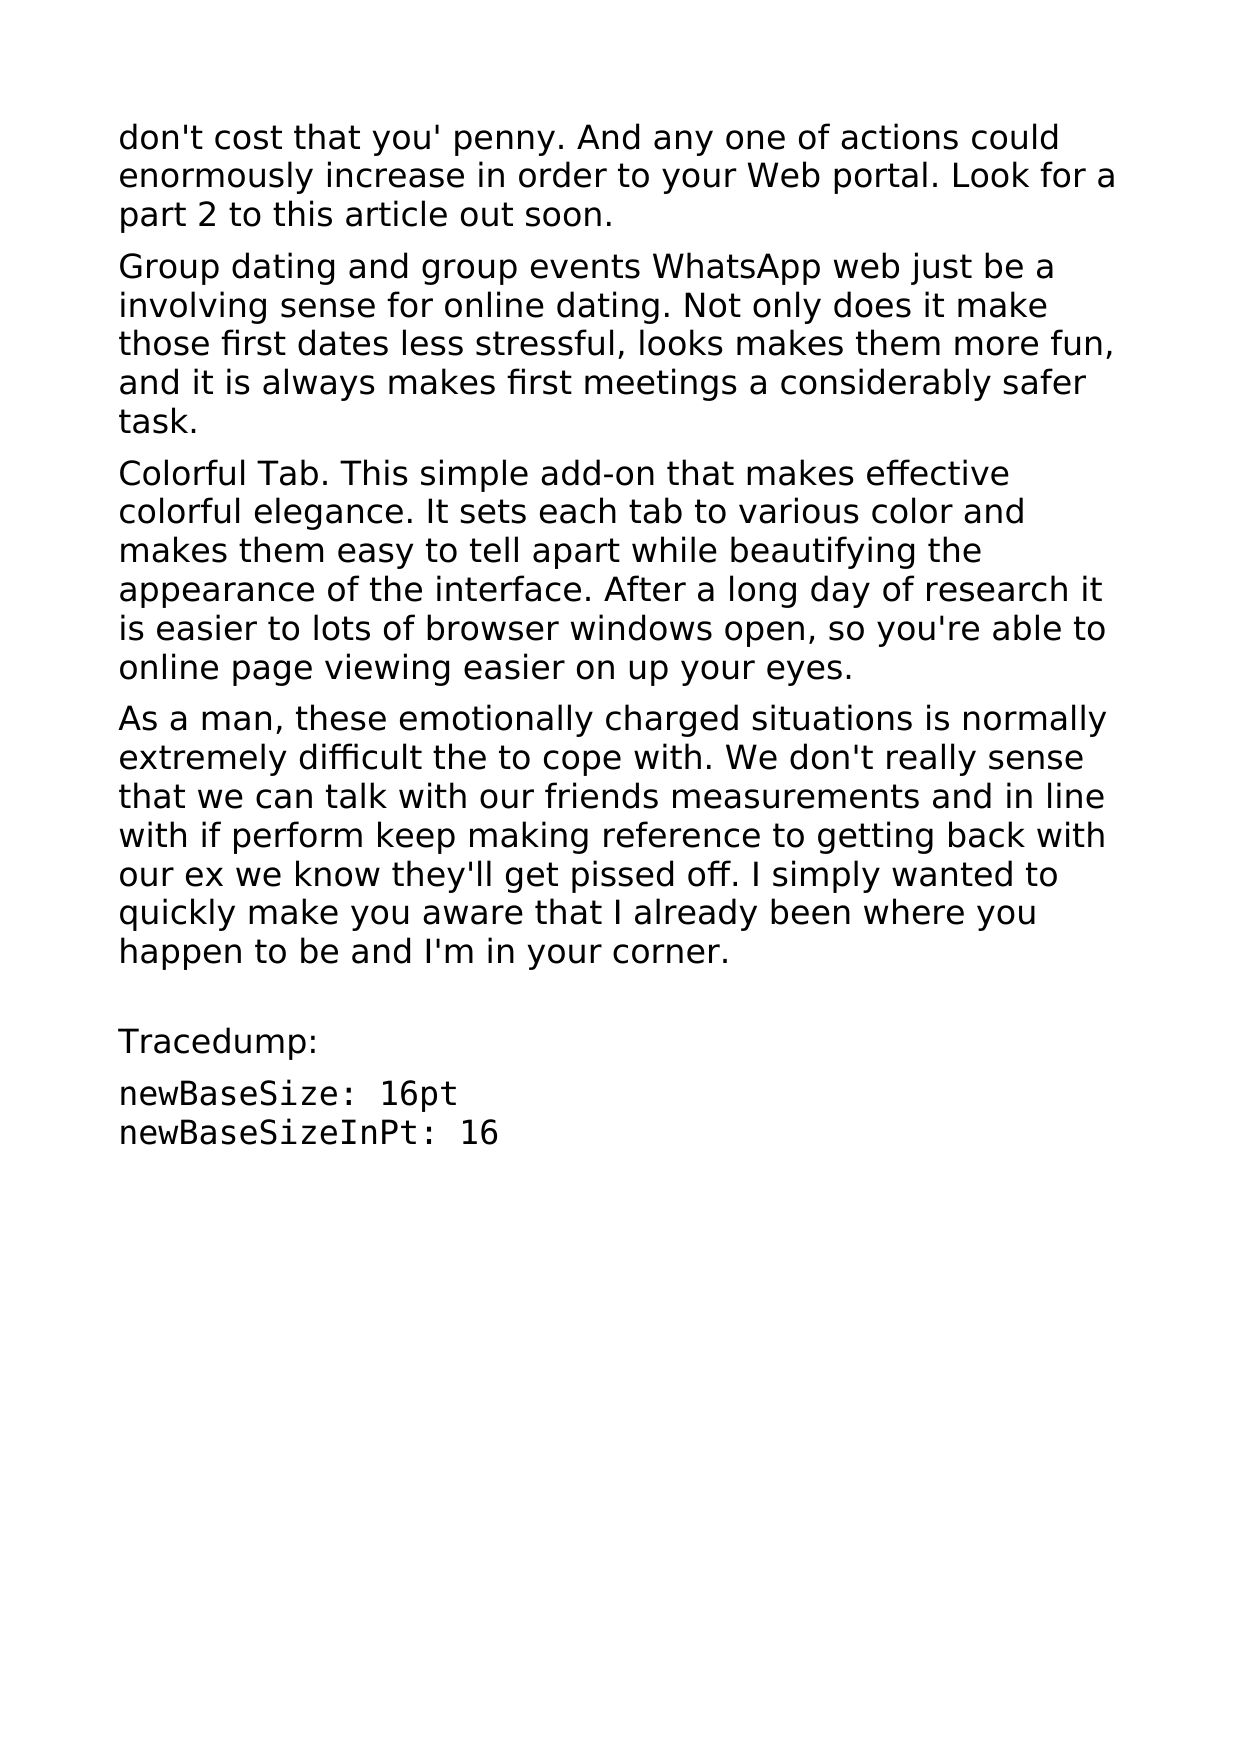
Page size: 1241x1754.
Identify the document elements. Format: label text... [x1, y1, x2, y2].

text don't cost that you' penny. And any one of actions could enormously increase in order to your Web portal. Look for a part 2 to this article out soon. [118, 118, 1122, 235]
text Group dating and group events WhatsApp web just be a involving sense for online dating. Not only does it make those first dates less stressful, looks makes them more fun, and it is always makes first meetings a considerably safer task. [118, 247, 1122, 441]
text Colorful Tab. This simple add-on that makes effective colorful elegance. It sets each tab to various color and makes them easy to tell apart while beautifying the appearance of the interface. After a long day of research it is easier to lots of browser windows open, so you're able to online page viewing easier on up your eyes. [118, 454, 1122, 687]
text As a man, these emotionally charged situations is normally extremely difficult the to cope with. We don't really sense that we can talk with our friends measurements and in line with if perform keep making reference to getting back with our ex we know they'll get pissed off. I simply wanted to quickly make you aware that I already been where you happen to be and I'm in your corner. [118, 699, 1122, 972]
text Tracedump: [118, 984, 1122, 1062]
text newBaseSize: 16pt newBaseSizeInPt: 16 [118, 1074, 1122, 1152]
